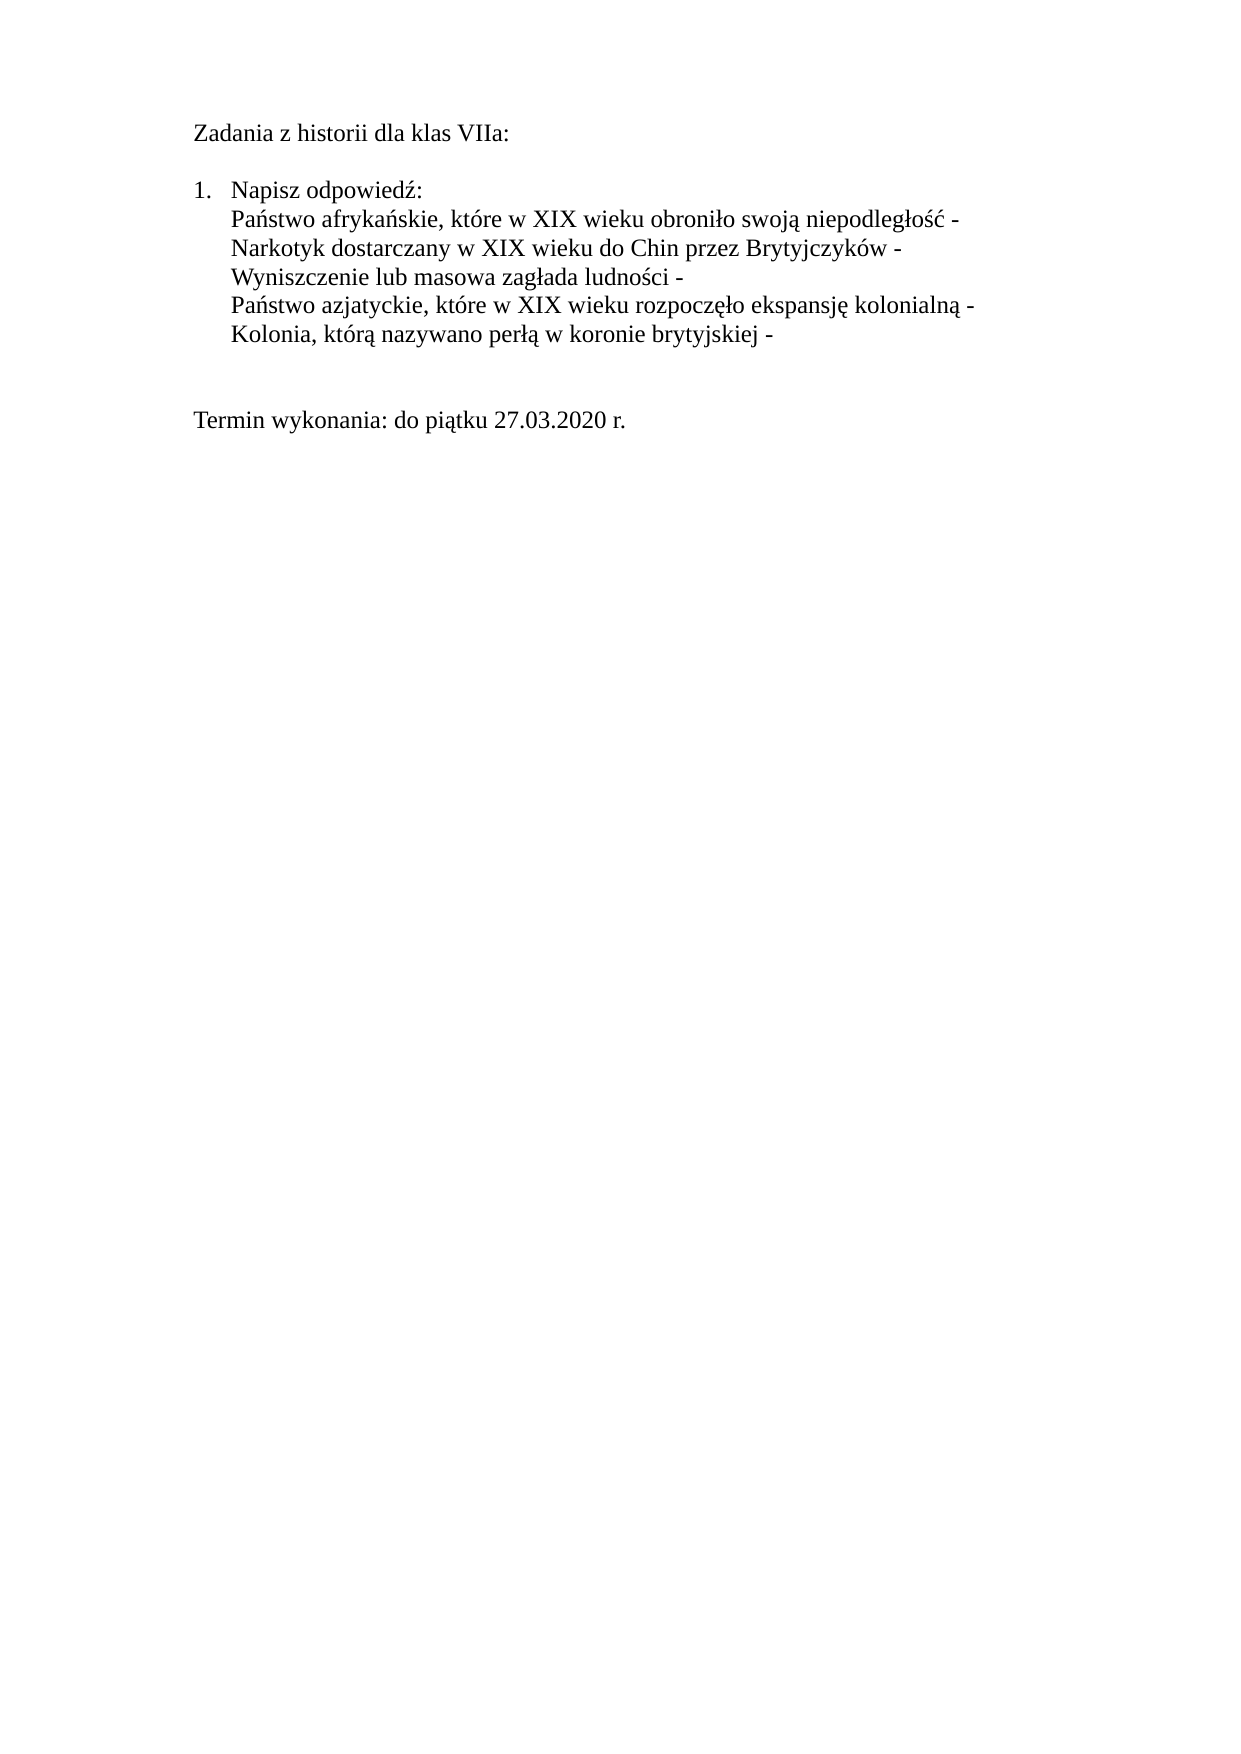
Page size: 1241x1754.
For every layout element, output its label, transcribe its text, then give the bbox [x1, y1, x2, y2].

list Kolonia, którą nazywano perłą w koronie brytyjskiej - [231, 319, 1122, 348]
list Państwo azjatyckie, które w XIX wieku rozpoczęło ekspansję kolonialną - [231, 291, 1122, 319]
list Państwo afrykańskie, które w XIX wieku obroniło swoją niepodległość - [231, 204, 1122, 233]
list Termin wykonania: do piątku 27.03.2020 r. [193, 406, 1122, 434]
list Narkotyk dostarczany w XIX wieku do Chin przez Brytyjczyków - [231, 233, 1122, 262]
list Napisz odpowiedź: [193, 176, 1122, 204]
list Zadania z historii dla klas VIIa: [193, 118, 1122, 147]
list Wyniszczenie lub masowa zagłada ludności - [231, 262, 1122, 291]
